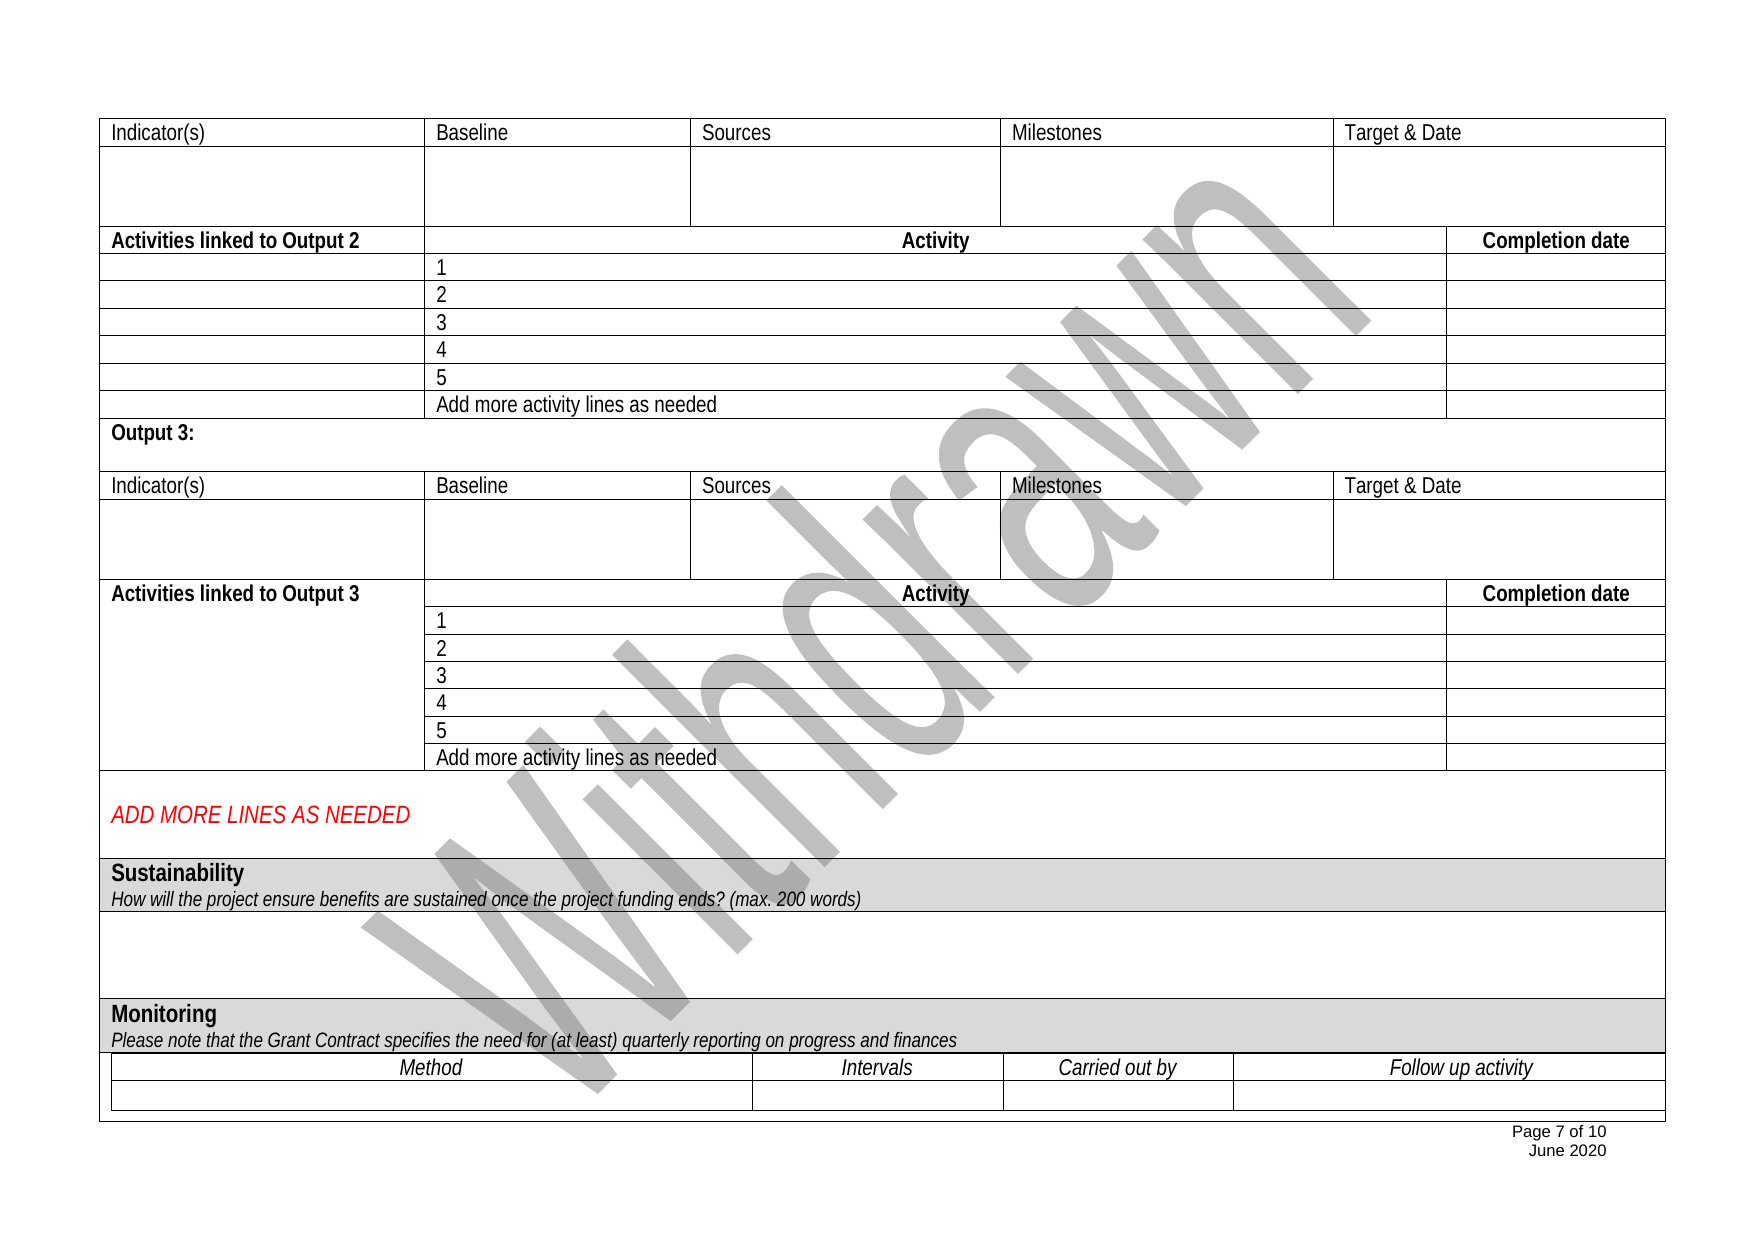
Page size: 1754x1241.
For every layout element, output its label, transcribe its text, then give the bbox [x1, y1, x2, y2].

table_cell [864, 689, 944, 716]
table_header Method [112, 1054, 576, 1080]
table_cell Sources [691, 472, 956, 498]
table_cell [1194, 210, 1244, 226]
table_cell [1135, 254, 1182, 280]
table_cell 5 [425, 364, 1022, 390]
table_cell [501, 912, 637, 998]
table_cell [1447, 281, 1665, 308]
table_cell [1004, 1081, 1233, 1110]
table_cell Monitoring Please note that the Grant Contract specifies the need for (at least) quarterly reporting on progress and finances [564, 999, 1665, 1052]
table_cell [1447, 254, 1665, 280]
table_cell Milestones [1075, 472, 1173, 498]
table_cell Activities linked to Output 2 [100, 227, 424, 253]
table_cell [810, 607, 897, 633]
table_cell 1 [425, 254, 1127, 280]
table_cell [1133, 391, 1196, 417]
table_cell [1358, 309, 1446, 335]
table_cell [100, 912, 459, 998]
table_cell [965, 472, 1000, 498]
table_cell [798, 500, 922, 579]
table_cell Sustainability How will the project ensure benefits are sustained once the project funding ends? (max. 200 words) [100, 859, 474, 911]
table_cell ADD MORE LINES AS NEEDED [100, 771, 559, 857]
table_cell [1245, 309, 1353, 335]
table_cell [721, 717, 815, 743]
table_cell Monitoring Please note that the Grant Contract specifies the need for (at least) quarterly reporting on progress and finances [504, 999, 567, 1046]
table_cell [1026, 500, 1094, 578]
table_cell [1447, 607, 1665, 633]
table_cell [1447, 635, 1665, 661]
table_cell [112, 1081, 752, 1110]
table_cell [1001, 539, 1028, 579]
table_cell [691, 500, 844, 579]
table_cell [1447, 364, 1665, 390]
table_cell Monitoring Please note that the Grant Contract specifies the need for (at least) quarterly reporting on progress and finances [100, 999, 536, 1052]
table_cell Activity [425, 227, 1155, 253]
table_cell [1001, 500, 1006, 510]
table_cell Target & Date [1334, 119, 1665, 146]
table_cell [1011, 635, 1446, 661]
table_cell [1447, 391, 1665, 417]
table_cell Activity [878, 580, 949, 606]
table_cell [905, 607, 976, 633]
table_header Follow up activity [1234, 1054, 1665, 1080]
table_cell Output 3: [100, 419, 956, 471]
table_cell 5 [425, 717, 610, 743]
table_cell [100, 1053, 1665, 1121]
table_cell Add more activity lines as needed [735, 744, 842, 770]
table_cell [628, 912, 1665, 998]
table_cell [1447, 336, 1665, 363]
table_cell [1334, 147, 1665, 226]
table_cell Activity [812, 591, 866, 606]
table_cell 2 [425, 281, 1146, 308]
table_cell [1333, 281, 1446, 308]
table_cell [983, 607, 1446, 633]
table_cell [1300, 364, 1446, 390]
table_cell [425, 500, 690, 579]
table_cell Indicator(s) [100, 119, 424, 146]
table_cell Sustainability How will the project ensure benefits are sustained once the project funding ends? (max. 200 words) [591, 859, 693, 911]
table_cell [100, 254, 424, 280]
table_cell [1272, 336, 1446, 363]
table_cell [730, 683, 755, 688]
table_cell [1174, 309, 1237, 335]
table_cell [666, 771, 813, 857]
table_cell Sustainability How will the project ensure benefits are sustained once the project funding ends? (max. 200 words) [674, 859, 1665, 911]
table_cell Activities linked to Output 3 [100, 580, 424, 770]
table_cell 4 [425, 689, 672, 716]
table_header Carried out by [1004, 1054, 1233, 1080]
table_cell Baseline [425, 119, 690, 146]
table_cell [529, 771, 719, 857]
table_cell [1447, 309, 1665, 335]
table_cell Milestones [1193, 472, 1333, 498]
table_cell [761, 771, 1665, 857]
table_cell Activity [956, 580, 1071, 606]
table_cell [957, 689, 1446, 716]
table_cell Baseline [425, 472, 690, 498]
table_cell [1447, 662, 1665, 688]
table_cell [1447, 744, 1665, 770]
table_cell [651, 662, 713, 688]
table_cell [1194, 391, 1225, 414]
table_cell 3 [425, 309, 1072, 335]
table_cell [720, 689, 788, 716]
table_cell [1198, 254, 1298, 280]
table_cell [613, 717, 699, 743]
table_cell [691, 147, 1000, 226]
table_cell Indicator(s) [100, 472, 424, 498]
table_cell [1193, 336, 1265, 363]
table_header Intervals [753, 1054, 1003, 1080]
table_cell [1018, 419, 1135, 471]
table_cell [100, 309, 424, 335]
table_cell Milestones [1043, 485, 1067, 498]
table_cell [823, 717, 892, 743]
table_cell [1157, 364, 1206, 390]
table_cell [1232, 391, 1446, 417]
table_cell [1306, 254, 1446, 280]
table_cell 4 [425, 336, 1089, 363]
table_cell 2 [425, 635, 805, 661]
table_cell Add more activity lines as needed [425, 744, 621, 770]
table_cell Add more activity lines as needed [850, 744, 1446, 770]
table_cell Sources [691, 119, 1000, 146]
table_cell Milestones [1001, 472, 1030, 498]
table_cell [1161, 227, 1182, 247]
table_cell [965, 435, 1035, 471]
table_cell [762, 662, 829, 688]
table_cell 1 [425, 607, 788, 633]
table_cell Completion date [1447, 227, 1665, 253]
table_cell [933, 635, 1004, 661]
table_cell [1447, 689, 1665, 716]
table_cell [753, 1081, 1003, 1110]
table_cell [100, 147, 424, 226]
table_header [604, 1054, 752, 1080]
table_cell Sustainability How will the project ensure benefits are sustained once the project funding ends? (max. 200 words) [481, 859, 598, 911]
table_cell [1099, 419, 1168, 471]
table_cell [1193, 227, 1271, 253]
table_cell [100, 500, 424, 579]
table_cell [382, 912, 536, 998]
table_cell [1334, 500, 1665, 579]
table_cell Milestones [1001, 119, 1333, 146]
table_cell [555, 912, 652, 984]
table_cell [795, 689, 857, 716]
table_cell [1095, 341, 1124, 363]
table_cell [1062, 391, 1128, 417]
table_cell [100, 336, 424, 363]
table_cell [817, 635, 923, 661]
table_cell [898, 717, 939, 727]
table_cell [1154, 419, 1665, 471]
table_cell [1025, 364, 1109, 390]
table_cell [1154, 281, 1210, 308]
table_cell [1279, 227, 1446, 253]
table_cell [956, 717, 1446, 743]
table_cell [100, 281, 424, 308]
table_cell Target & Date [1334, 472, 1665, 498]
table_cell [1217, 281, 1326, 308]
table_cell [960, 662, 1446, 688]
table_cell [678, 689, 707, 716]
table_cell [1113, 364, 1160, 390]
table_cell Add more activity lines as needed [658, 744, 726, 770]
table_cell [100, 391, 424, 417]
table_cell [100, 364, 424, 390]
table_cell [425, 147, 690, 226]
table_cell 3 [425, 662, 644, 688]
table_cell [838, 662, 941, 688]
table_cell [1447, 717, 1665, 743]
table_cell Activity [1087, 580, 1446, 606]
table_cell [1213, 364, 1292, 390]
table_cell [1083, 309, 1166, 335]
table_cell Completion date [1447, 580, 1665, 606]
table_cell [1120, 336, 1187, 363]
table_cell [1234, 1081, 1665, 1110]
table_cell [1103, 500, 1333, 579]
table_cell Add more activity lines as needed [425, 391, 1060, 417]
table_cell Activity [425, 580, 795, 606]
table_cell [914, 500, 1000, 579]
table_cell [1001, 147, 1333, 226]
